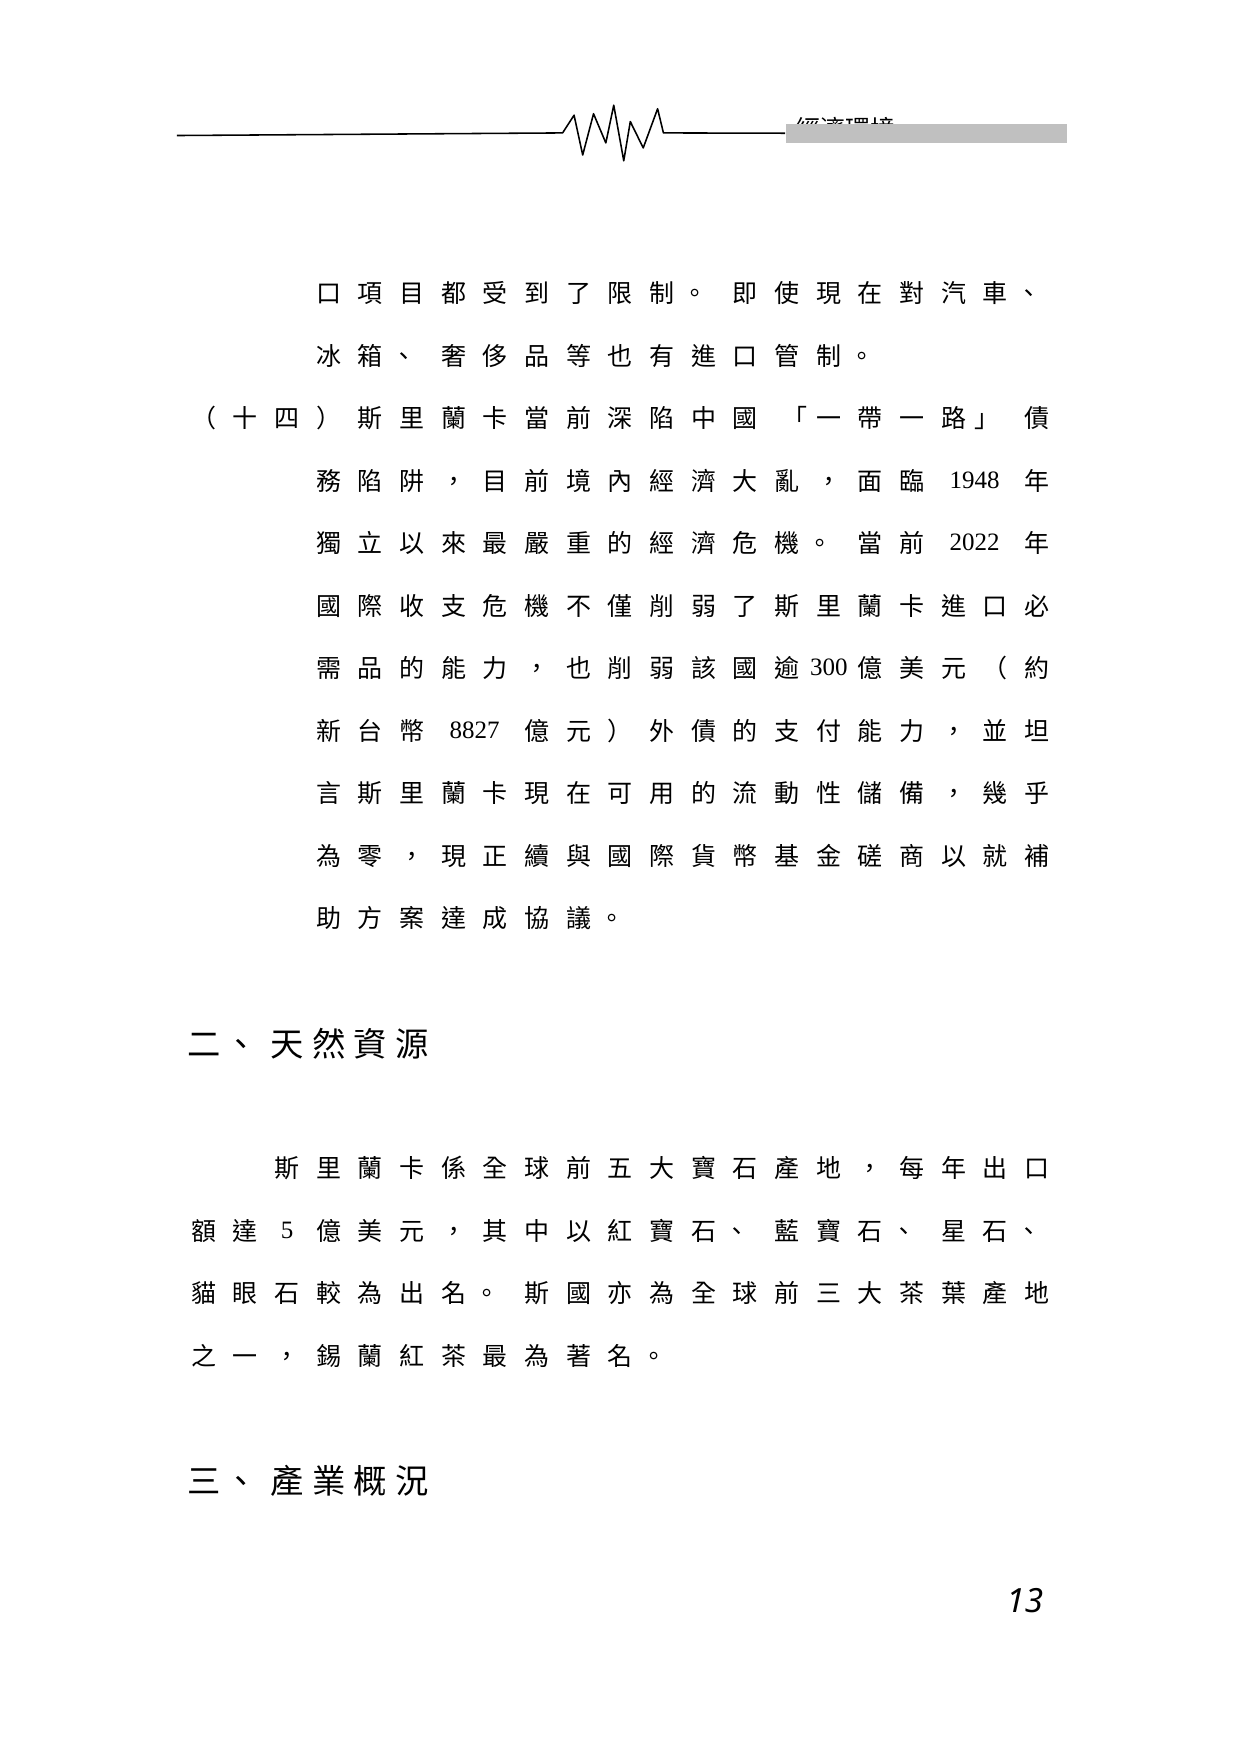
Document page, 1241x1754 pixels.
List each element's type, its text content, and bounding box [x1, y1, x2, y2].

text 口項目都受到了限制。即使現在對汽車、冰箱、奢侈品等也有進口管制。 [183, 250, 1058, 375]
text 斯里蘭卡係全球前五大寶石產地，每年出口額達5億美元，其中以紅寶石、藍寶石、星石、貓眼石較為出名。斯國亦為全球前三大茶葉產地之一，錫蘭紅茶最為著名。 [183, 1125, 1058, 1375]
text 二、天然資源 [183, 1000, 1058, 1063]
text 三、產業概況 [183, 1438, 1058, 1500]
text （十四）斯里蘭卡當前深陷中國「一帶一路」債務陷阱，目前境內經濟大亂，面臨1948年獨立以來最嚴重的經濟危機。當前2022年國際收支危機不僅削弱了斯里蘭卡進口必需品的能力，也削弱該國逾300億美元（約新台幣8827億元）外債的支付能力，並坦言斯里蘭卡現在可用的流動性儲備，幾乎為零，現正續與國際貨幣基金磋商以就補助方案達成協議。 [183, 375, 1058, 938]
